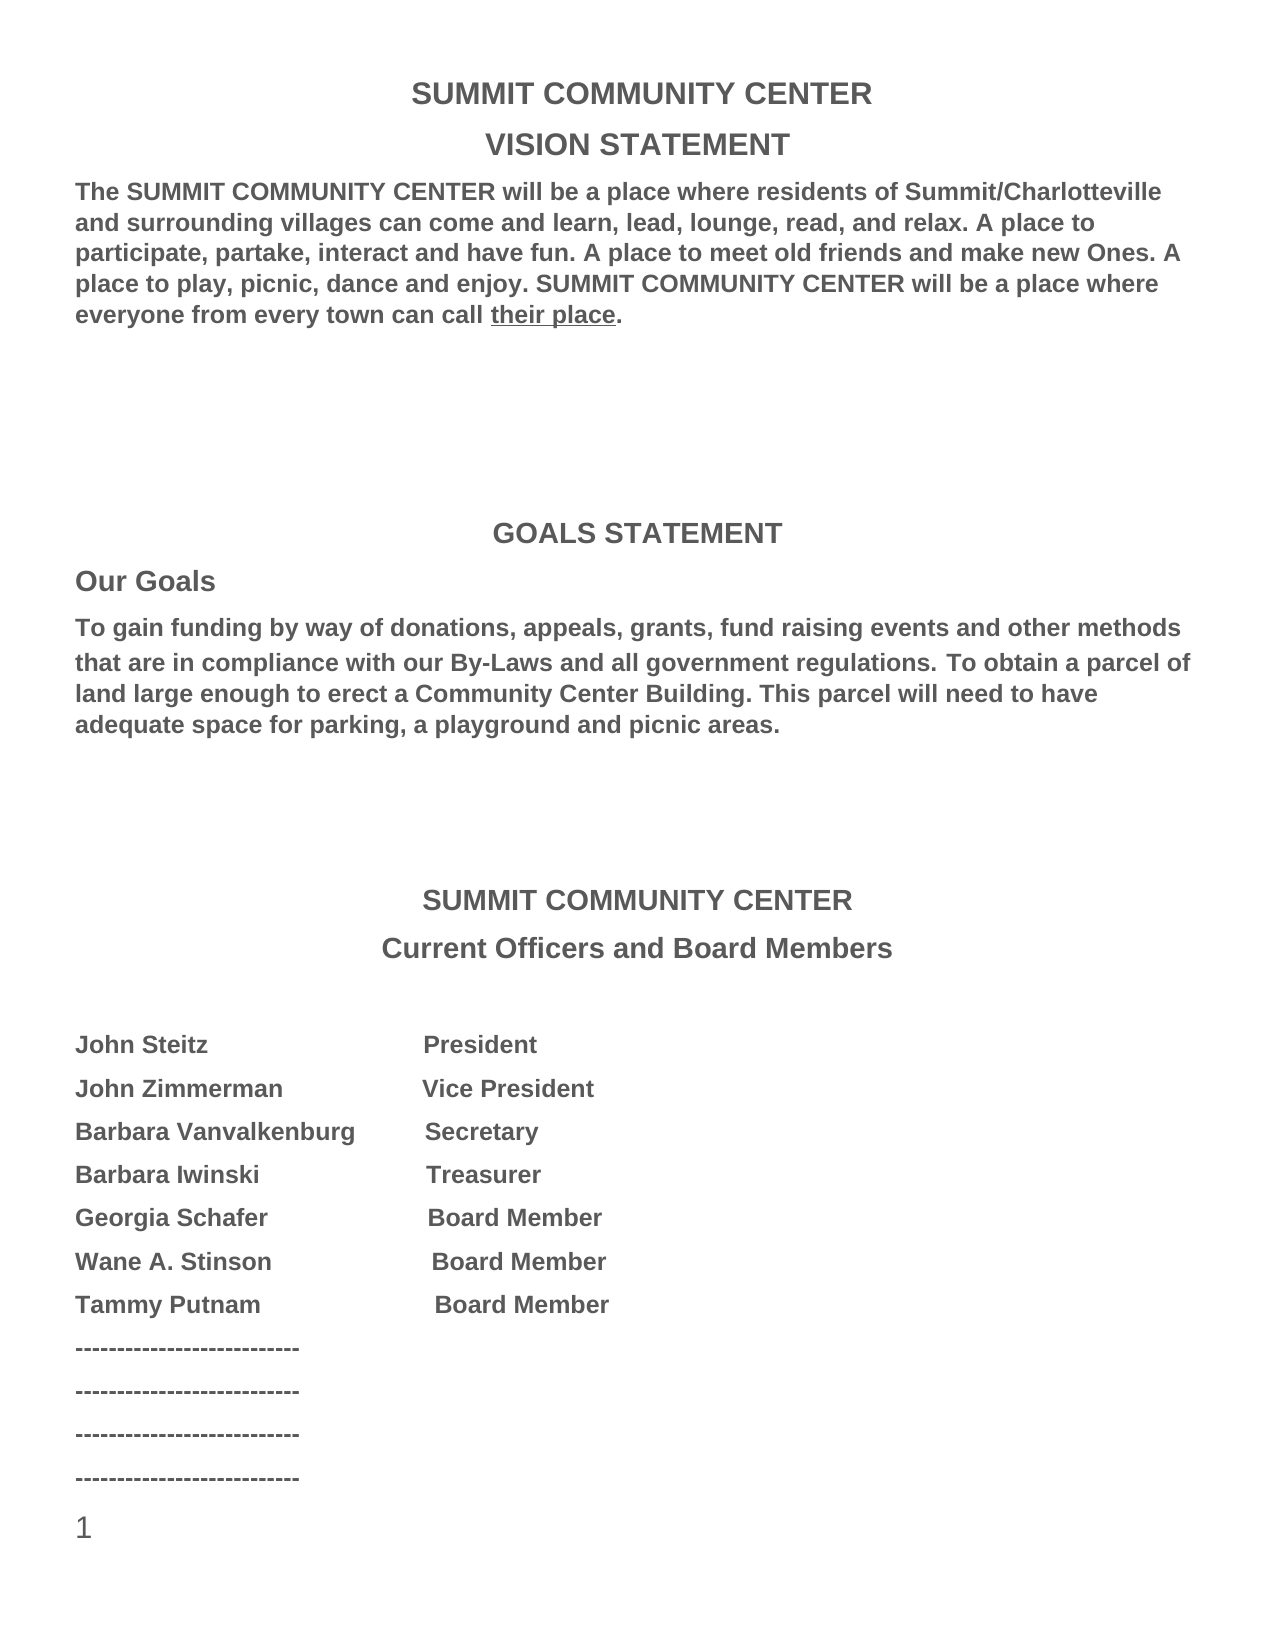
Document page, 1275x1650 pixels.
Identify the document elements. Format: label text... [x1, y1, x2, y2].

list The SUMMIT COMMUNITY CENTER will be a place where residents of Summit/Charlotteville and surrounding villages can come and learn, lead, lounge, read, and relax. A place to participate, partake, interact and have fun. A place to meet old friends and make new Ones. A place to play, picnic, dance and enjoy. SUMMIT COMMUNITY CENTER will be a place where everyone from every town can call their place. [75, 177, 1200, 328]
list SUMMIT COMMUNITY CENTER [75, 75, 1200, 111]
list --------------------------- [75, 1419, 1200, 1448]
list John Zimmerman Vice President [75, 1074, 1200, 1102]
list Tammy Putnam Board Member [75, 1290, 1200, 1318]
list --------------------------- [75, 1333, 1200, 1362]
list John Steitz President [75, 1030, 1200, 1059]
list --------------------------- [75, 1376, 1200, 1405]
list Wane A. Stinson Board Member [75, 1247, 1200, 1275]
list SUMMIT COMMUNITY CENTER [75, 883, 1200, 916]
list VISION STATEMENT [75, 126, 1200, 162]
list To gain funding by way of donations, appeals, grants, fund raising events and other methods that are in compliance with our By-Laws and all government regulations. To obtain a parcel of land large enough to erect a Community Center Building. This parcel will need to have adequate space for parking, a playground and picnic areas. [75, 613, 1200, 739]
list GOALS STATEMENT [75, 516, 1200, 549]
list Current Officers and Board Members [75, 931, 1200, 965]
list Barbara Vanvalkenburg Secretary [75, 1117, 1200, 1146]
list Barbara Iwinski Treasurer [75, 1160, 1200, 1189]
list --------------------------- [75, 1463, 1200, 1491]
list Our Goals [75, 564, 1200, 598]
list Georgia Schafer Board Member [75, 1203, 1200, 1232]
